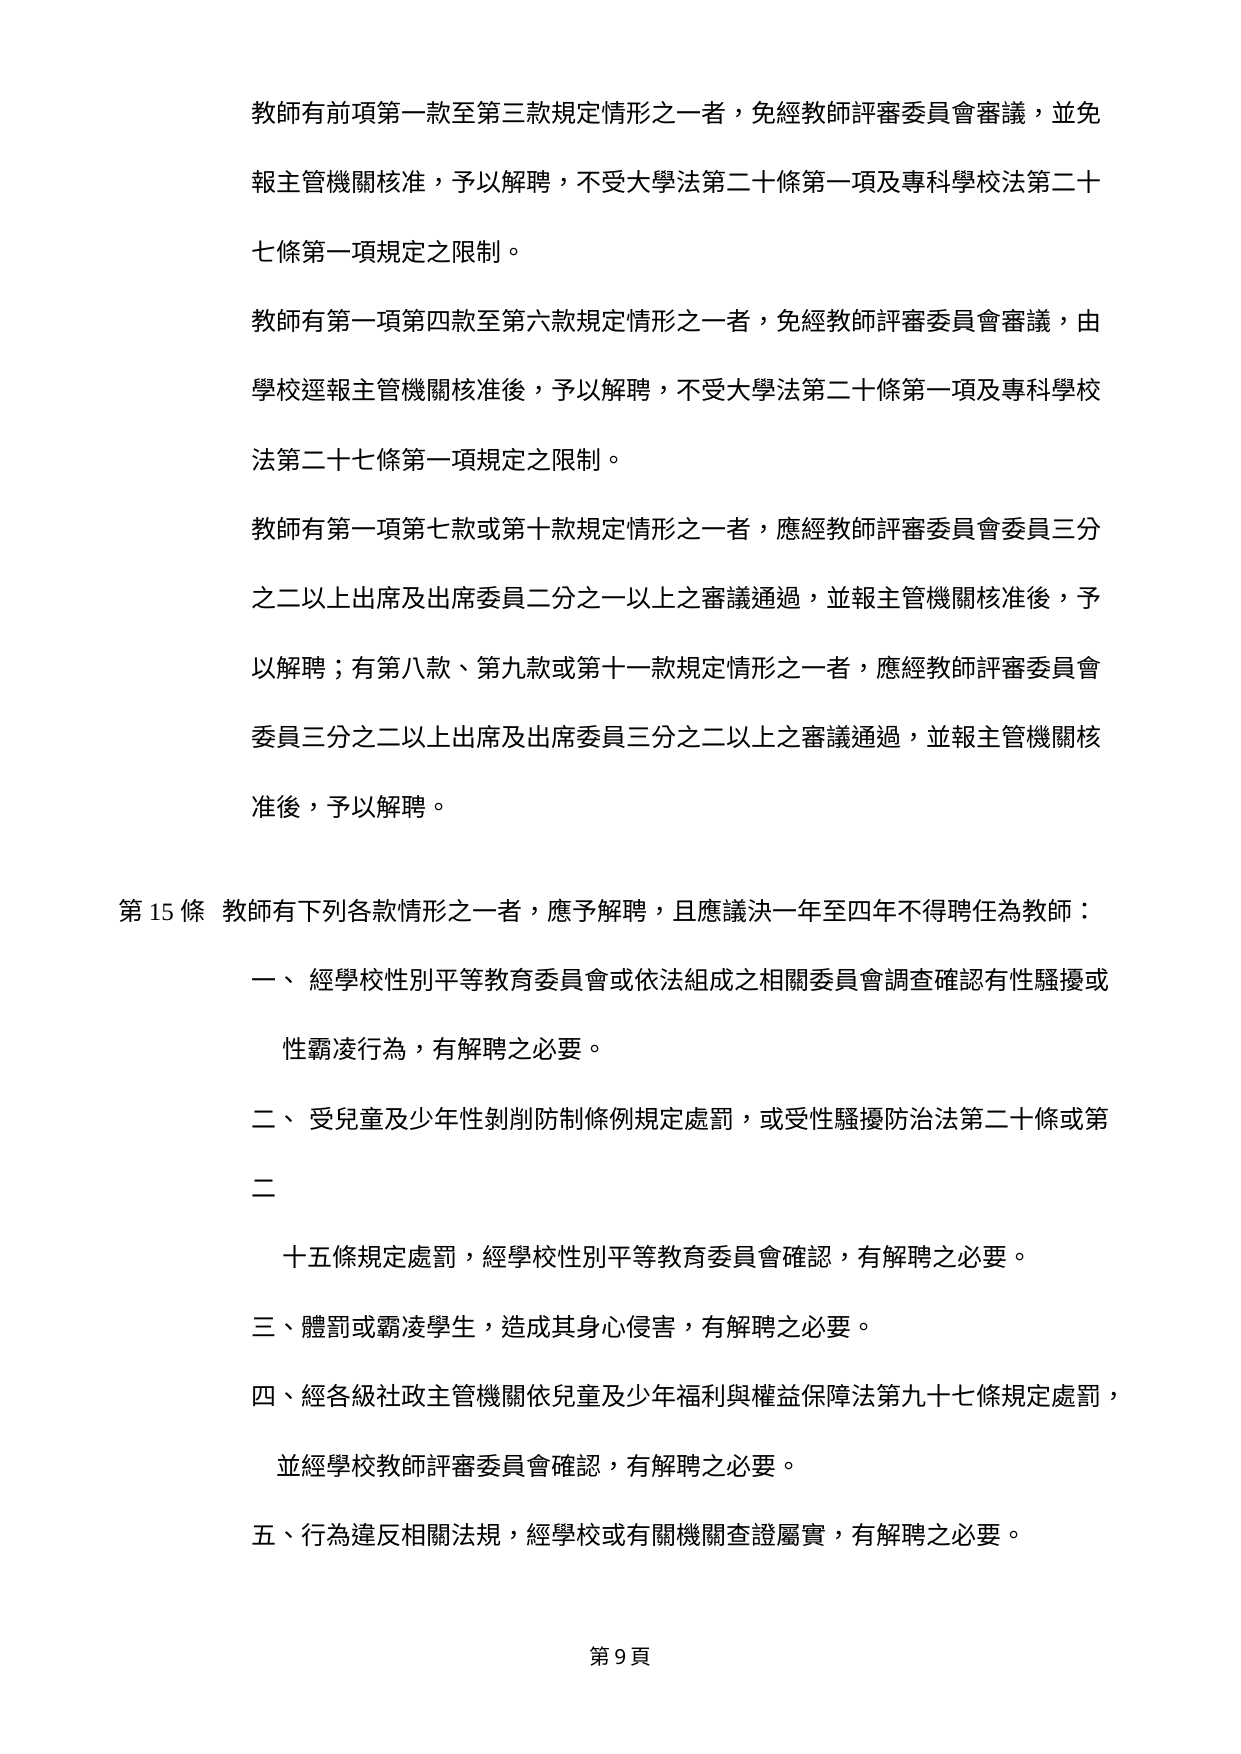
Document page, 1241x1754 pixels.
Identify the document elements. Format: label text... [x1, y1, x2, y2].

text 教師有前項第一款至第三款規定情形之一者，免經教師評審委員會審議，並免報主管機關核准，予以解聘，不受大學法第二十條第一項及專科學校法第二十七條第一項規定之限制。 [251, 77, 1122, 285]
text 十五條規定處罰，經學校性別平等教育委員會確認，有解聘之必要。 [251, 1221, 1122, 1291]
list 經學校性別平等教育委員會或依法組成之相關委員會調查確認有性騷擾或 [251, 944, 1122, 1013]
text 性霸凌行為，有解聘之必要。 [251, 1013, 1122, 1083]
text 教師有第一項第四款至第六款規定情形之一者，免經教師評審委員會審議，由學校逕報主管機關核准後，予以解聘，不受大學法第二十條第一項及專科學校法第二十七條第一項規定之限制。 [251, 285, 1122, 493]
text 四、經各級社政主管機關依兒童及少年福利與權益保障法第九十七條規定處罰， [251, 1360, 1122, 1429]
text 教師有第一項第七款或第十款規定情形之一者，應經教師評審委員會委員三分之二以上出席及出席委員二分之一以上之審議通過，並報主管機關核准後，予以解聘；有第八款、第九款或第十一款規定情形之一者，應經教師評審委員會委員三分之二以上出席及出席委員三分之二以上之審議通過，並報主管機關核准後，予以解聘。 [251, 493, 1122, 840]
list 受兒童及少年性剝削防制條例規定處罰，或受性騷擾防治法第二十條或第二 [251, 1083, 1122, 1221]
text 第 15 條 教師有下列各款情形之一者，應予解聘，且應議決一年至四年不得聘任為教師： [118, 874, 1122, 944]
text 五、行為違反相關法規，經學校或有關機關查證屬實，有解聘之必要。 [251, 1499, 1122, 1568]
text 並經學校教師評審委員會確認，有解聘之必要。 [251, 1429, 1122, 1499]
text 三、體罰或霸凌學生，造成其身心侵害，有解聘之必要。 [251, 1291, 1122, 1360]
